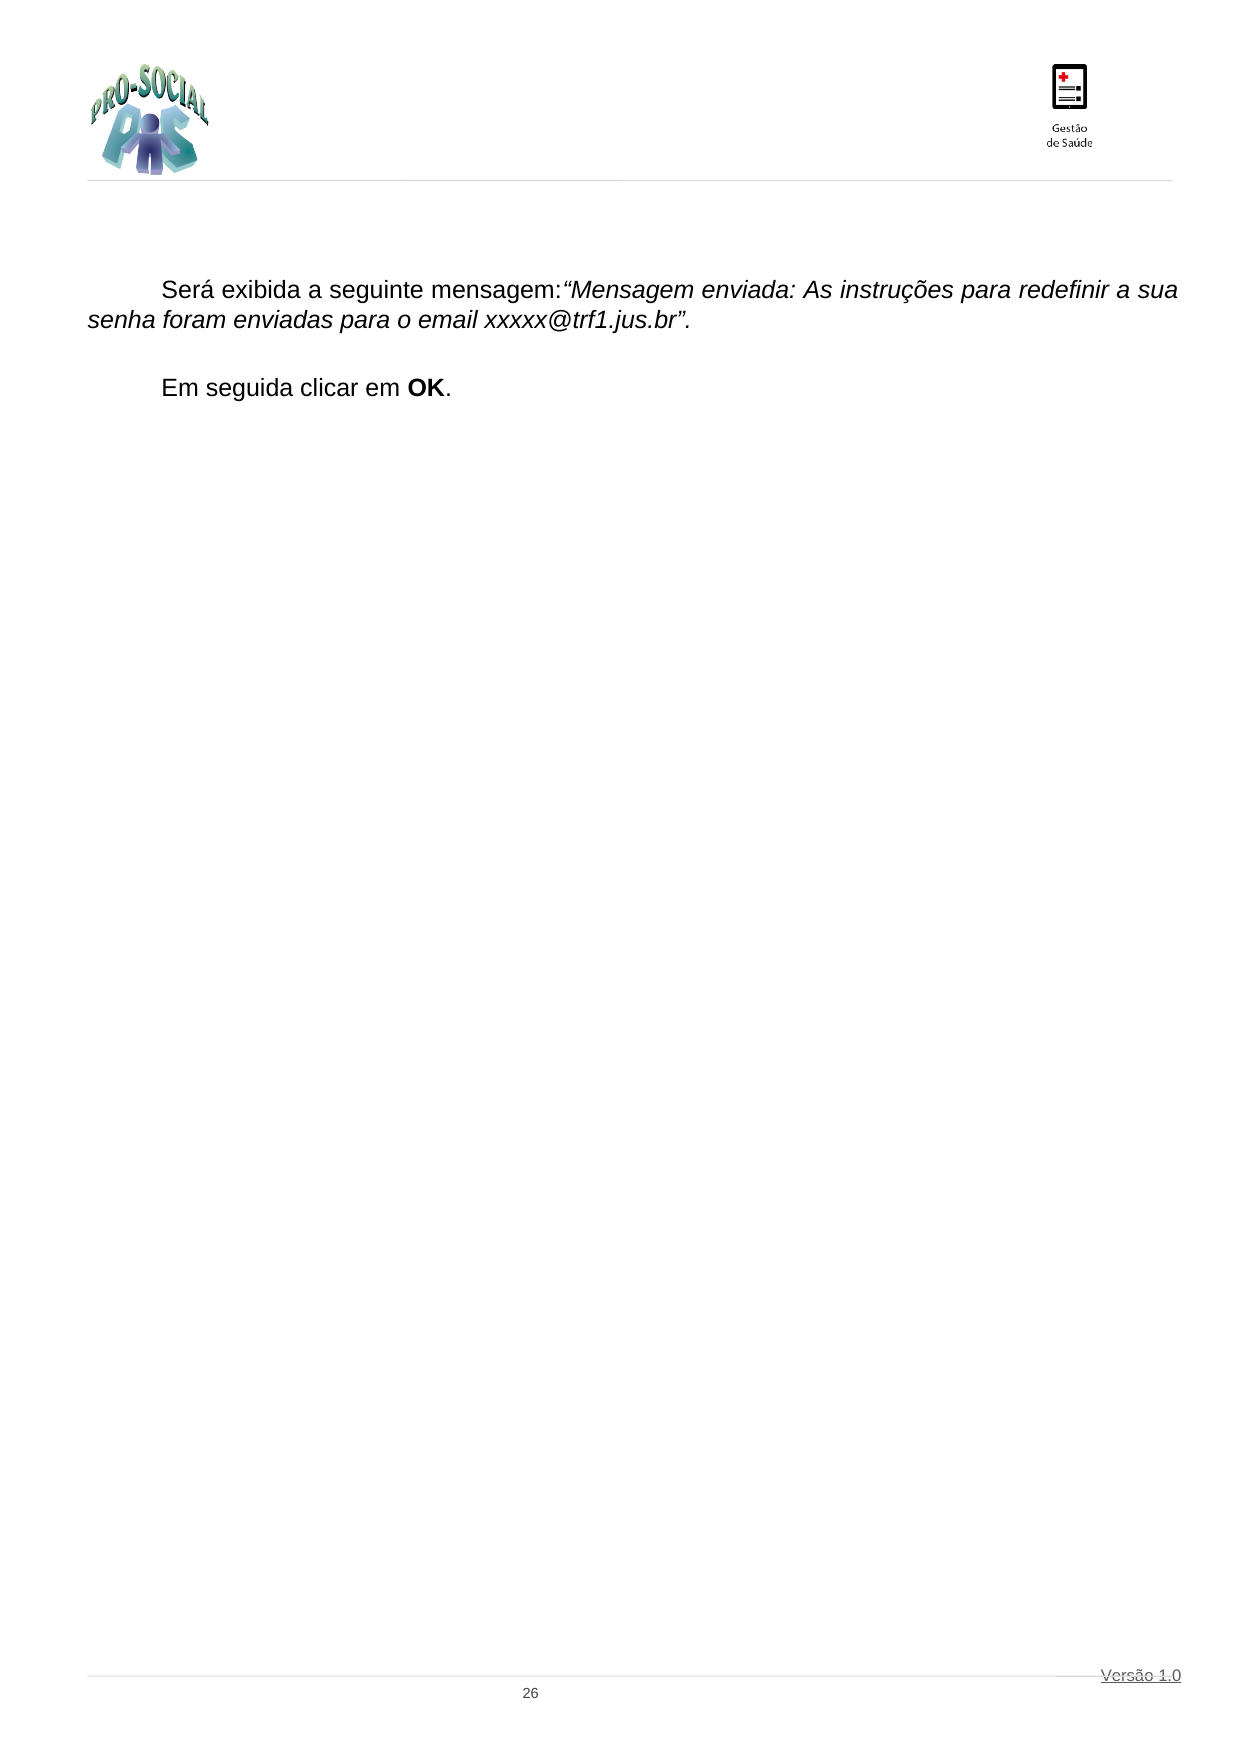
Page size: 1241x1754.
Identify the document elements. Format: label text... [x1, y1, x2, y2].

text Será exibida a seguinte mensagem:“Mensagem enviada: As instruções para redefinir a sua senha foram enviadas para o email xxxxx@trf1.jus.br”. [87, 275, 1181, 334]
text Em seguida clicar em OK. [87, 373, 1181, 402]
